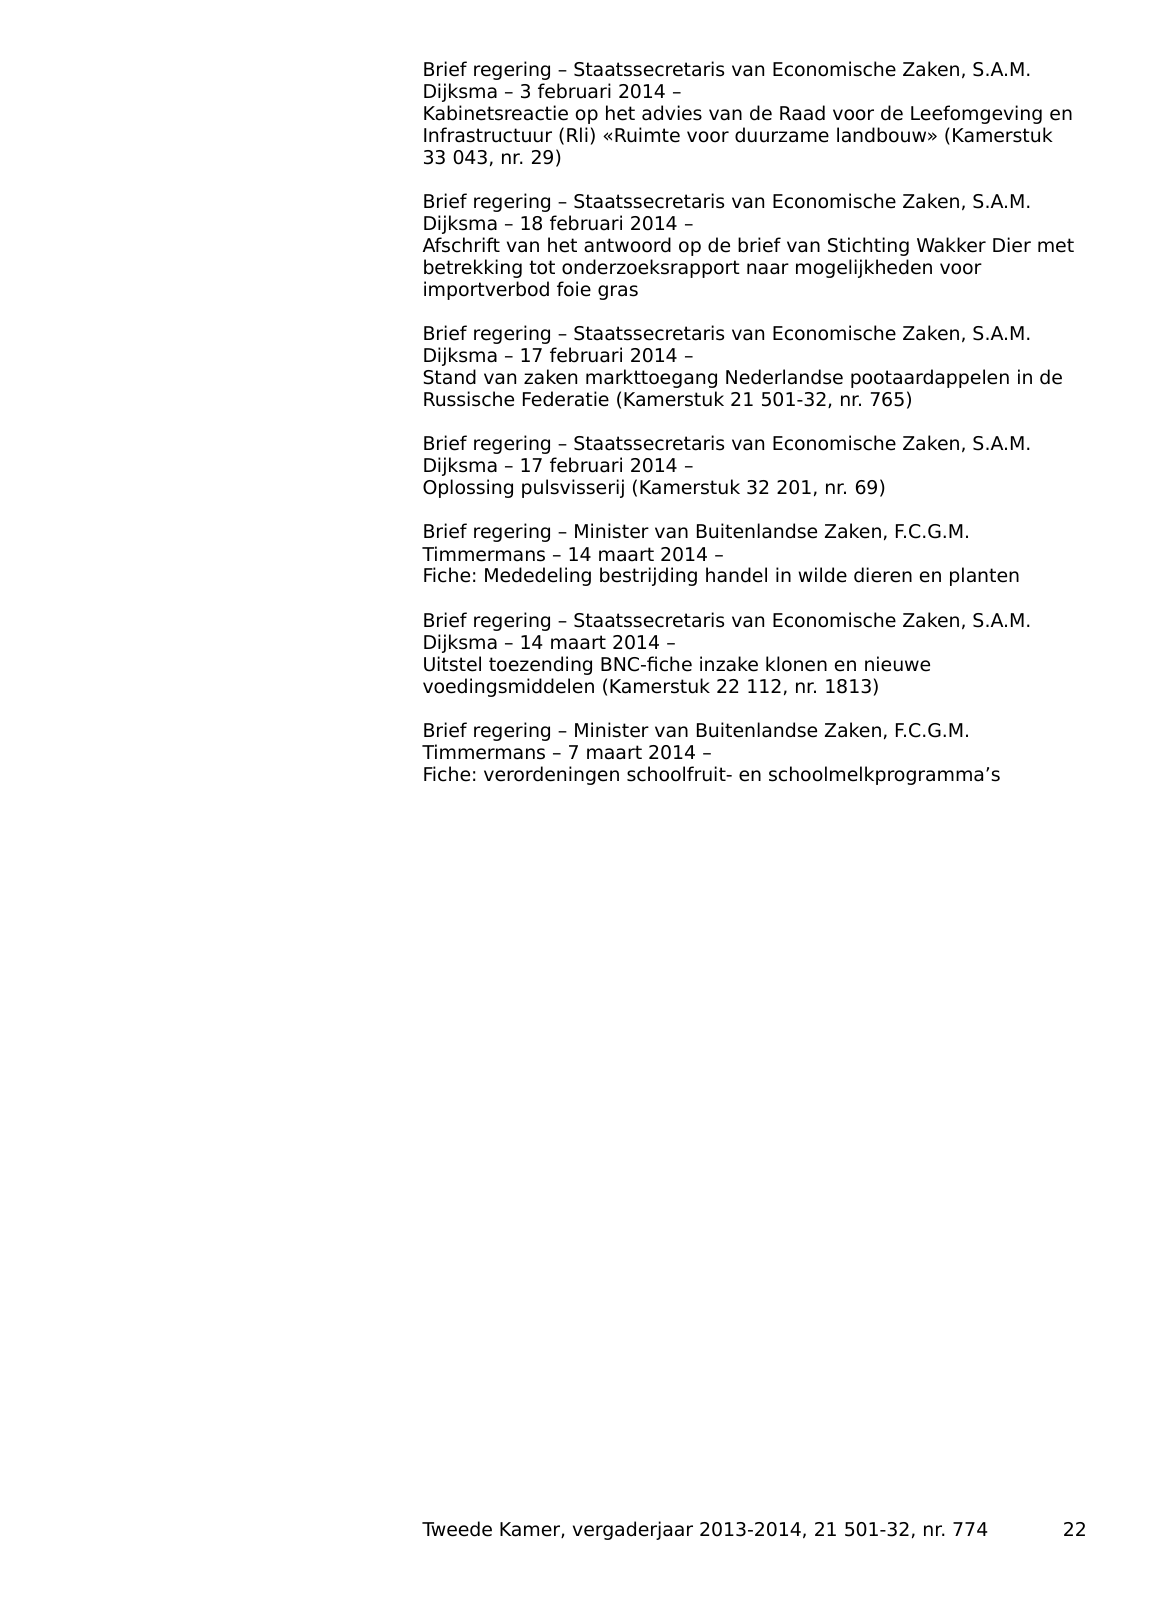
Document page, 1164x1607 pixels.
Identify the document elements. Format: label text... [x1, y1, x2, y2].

text Brief regering – Staatssecretaris van Economische Zaken, S.A.M. Dijksma – 18 februari 2014 – [422, 191, 1087, 235]
text Fiche: Mededeling bestrijding handel in wilde dieren en planten [422, 565, 1087, 587]
text Brief regering – Minister van Buitenlandse Zaken, F.C.G.M. Timmermans – 7 maart 2014 – [422, 720, 1087, 764]
text Brief regering – Staatssecretaris van Economische Zaken, S.A.M. Dijksma – 3 februari 2014 – [422, 59, 1087, 103]
text Brief regering – Staatssecretaris van Economische Zaken, S.A.M. Dijksma – 14 maart 2014 – [422, 609, 1087, 653]
text Brief regering – Minister van Buitenlandse Zaken, F.C.G.M. Timmermans – 14 maart 2014 – [422, 521, 1087, 565]
text Uitstel toezending BNC-fiche inzake klonen en nieuwe voedingsmiddelen (Kamerstuk 22 112, nr. 1813) [422, 653, 1087, 697]
text Kabinetsreactie op het advies van de Raad voor de Leefomgeving en Infrastructuur (Rli) «Ruimte voor duurzame landbouw» (Kamerstuk 33 043, nr. 29) [422, 103, 1087, 169]
text Fiche: verordeningen schoolfruit- en schoolmelkprogramma’s [422, 764, 1087, 786]
text Afschrift van het antwoord op de brief van Stichting Wakker Dier met betrekking tot onderzoeksrapport naar mogelijkheden voor importverbod foie gras [422, 235, 1087, 301]
text Brief regering – Staatssecretaris van Economische Zaken, S.A.M. Dijksma – 17 februari 2014 – [422, 433, 1087, 477]
text Oplossing pulsvisserij (Kamerstuk 32 201, nr. 69) [422, 477, 1087, 499]
text Brief regering – Staatssecretaris van Economische Zaken, S.A.M. Dijksma – 17 februari 2014 – [422, 323, 1087, 367]
text Stand van zaken markttoegang Nederlandse pootaardappelen in de Russische Federatie (Kamerstuk 21 501-32, nr. 765) [422, 367, 1087, 411]
